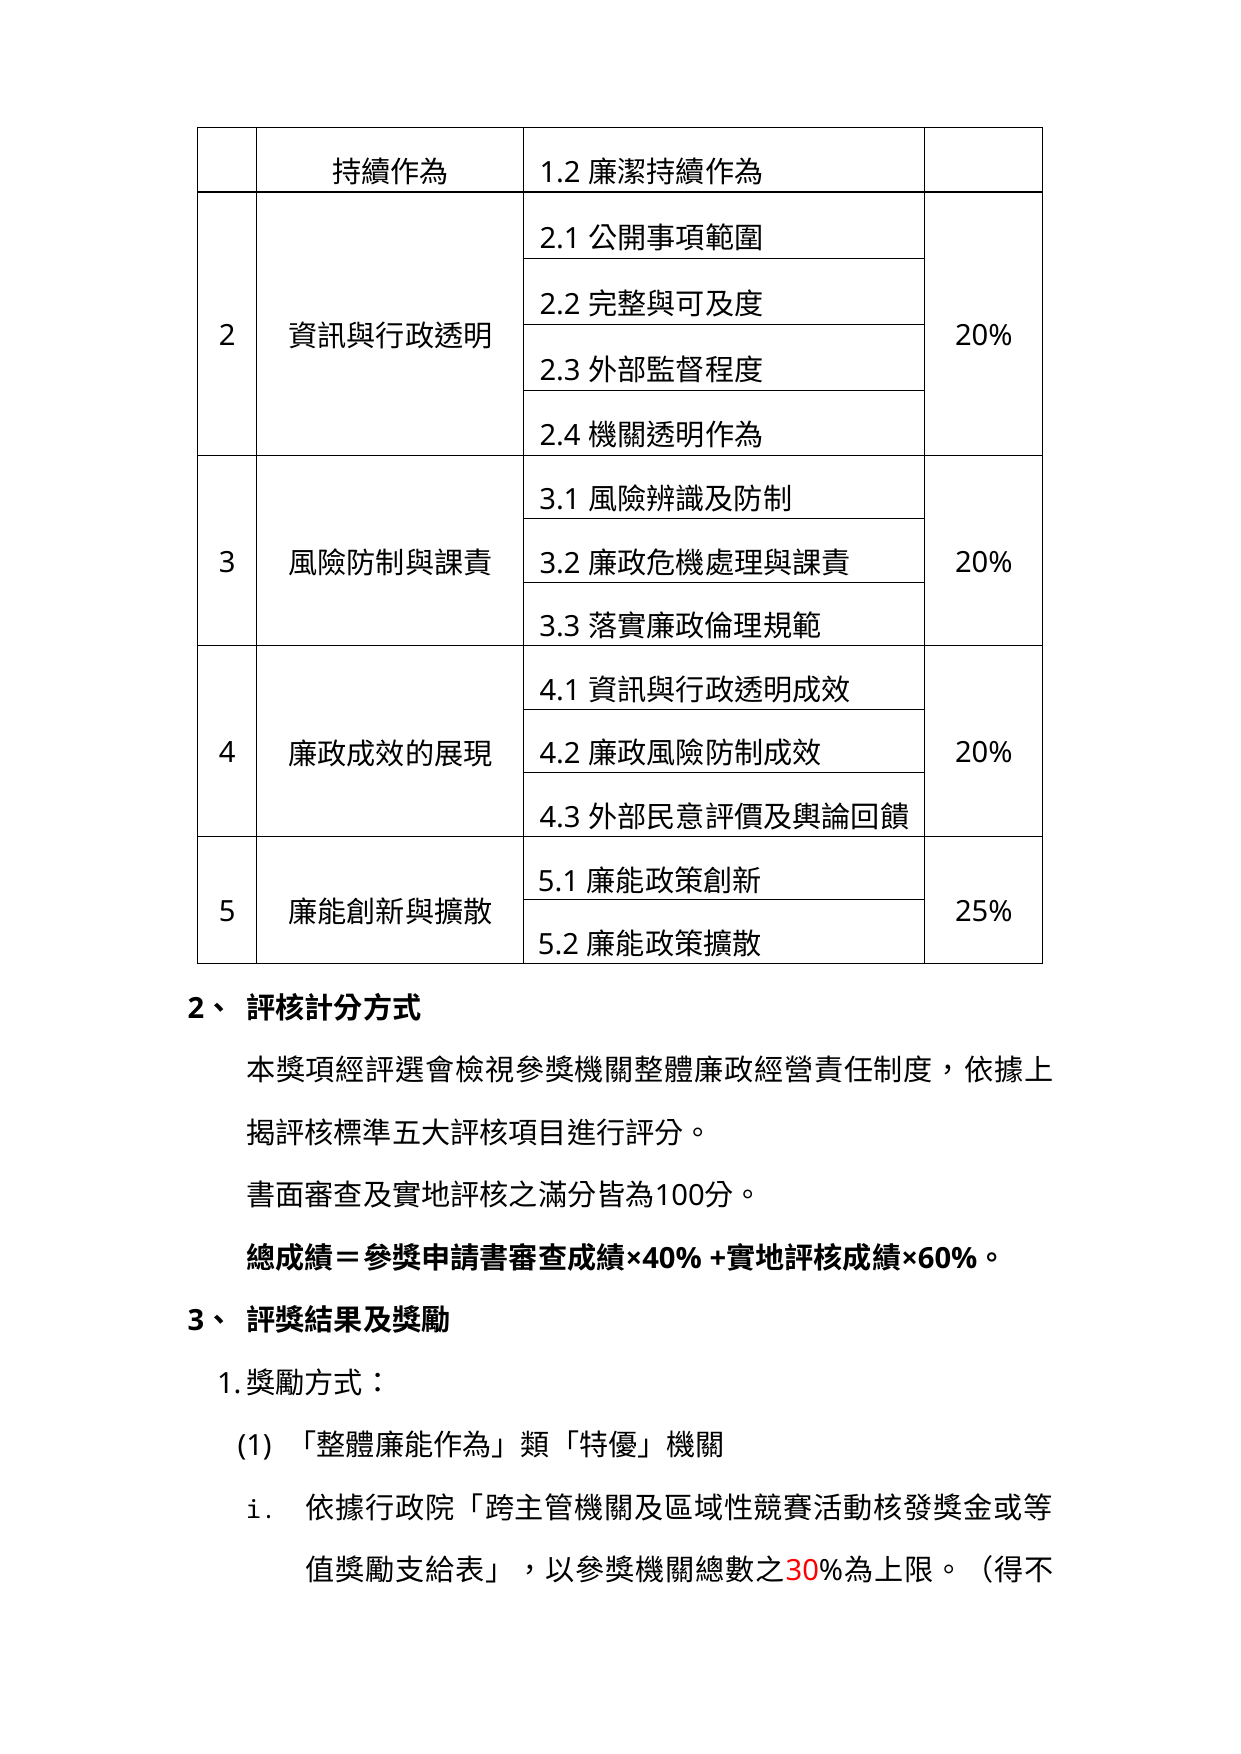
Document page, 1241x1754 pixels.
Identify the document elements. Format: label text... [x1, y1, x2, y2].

table_cell 3 [198, 456, 256, 645]
list 評獎結果及獎勵 [187, 1276, 1053, 1339]
table_cell 資訊與行政透明 [257, 193, 523, 454]
table_cell 3.2 廉政危機處理與課責 [524, 519, 924, 582]
table_cell 廉能創新與擴散 [257, 837, 523, 963]
text 總成績＝參獎申請書審查成績×40% +實地評核成績×60%。 [246, 1214, 1053, 1276]
text 書面審查及實地評核之滿分皆為100分。 [246, 1151, 1053, 1214]
table_cell 2.1 公開事項範圍 [524, 193, 924, 258]
table_cell 4.3 外部民意評價及輿論回饋 [524, 773, 924, 836]
table_cell 2.2 完整與可及度 [524, 259, 924, 324]
table_cell 風險防制與課責 [257, 456, 523, 645]
table_cell [198, 128, 256, 191]
list 評核計分方式 [187, 964, 1053, 1026]
table_cell 持續作為 [257, 128, 523, 191]
table_cell 3.3 落實廉政倫理規範 [524, 583, 924, 645]
table_cell 20% [925, 456, 1042, 645]
table_cell 1.2 廉潔持續作為 [524, 128, 924, 191]
table_cell 2.3 外部監督程度 [524, 325, 924, 390]
table_cell 3.1 風險辨識及防制 [524, 456, 924, 518]
text 本獎項經評選會檢視參獎機關整體廉政經營責任制度，依據上揭評核標準五大評核項目進行評分。 [246, 1026, 1053, 1151]
table_cell 25% [925, 837, 1042, 963]
list 「整體廉能作為」類「特優」機關 [237, 1401, 1053, 1464]
table_cell 5.2 廉能政策擴散 [524, 900, 924, 963]
list 依據行政院「跨主管機關及區域性競賽活動核發獎金或等值獎勵支給表」，以參獎機關總數之30%為上限。（得不 [276, 1464, 1053, 1589]
table_cell 5.1 廉能政策創新 [524, 837, 924, 899]
table_cell 4 [198, 646, 256, 836]
table_cell 20% [925, 646, 1042, 836]
table_cell 2.4 機關透明作為 [524, 391, 924, 454]
table_cell 5 [198, 837, 256, 963]
table_cell 4.1 資訊與行政透明成效 [524, 646, 924, 709]
table_cell 2 [198, 193, 256, 454]
table_cell 4.2 廉政風險防制成效 [524, 710, 924, 772]
table_cell 廉政成效的展現 [257, 646, 523, 836]
table_cell 20% [925, 193, 1042, 454]
list 獎勵方式： [217, 1339, 1053, 1401]
table_cell [925, 128, 1042, 191]
